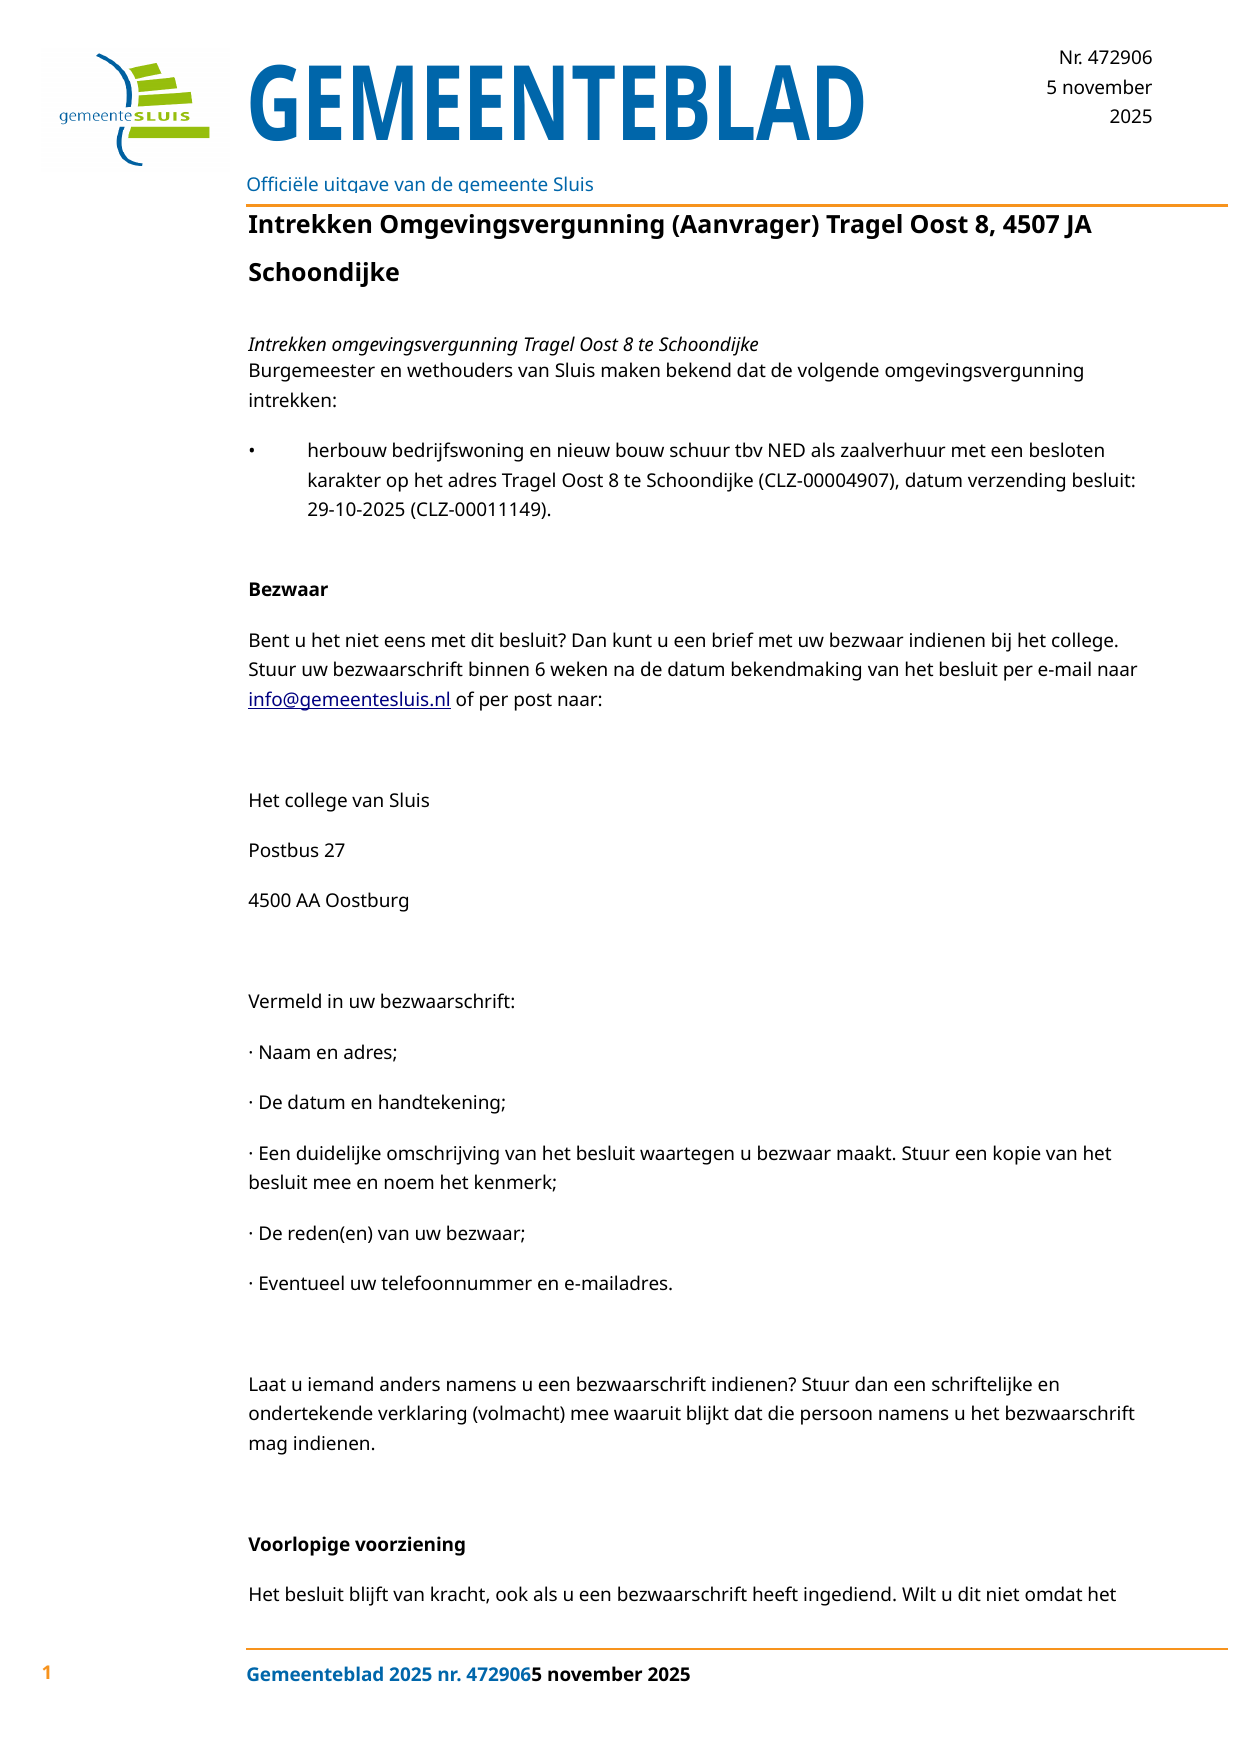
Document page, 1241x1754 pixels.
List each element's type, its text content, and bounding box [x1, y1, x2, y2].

text Voorlopige voorziening [248, 1531, 1152, 1557]
text · Een duidelijke omschrijving van het besluit waartegen u bezwaar maakt. Stuur een kopie van het besluit mee en noem het kenmerk; [248, 1140, 1152, 1195]
text · De datum en handtekening; [248, 1089, 1152, 1115]
text Intrekken omgevingsvergunning Tragel Oost 8 te Schoondijke [248, 331, 1152, 357]
text · De reden(en) van uw bezwaar; [248, 1220, 1152, 1245]
text Burgemeester en wethouders van Sluis maken bekend dat de volgende omgevingsvergunning intrekken: [248, 357, 1152, 412]
text Laat u iemand anders namens u een bezwaarschrift indienen? Stuur dan een schriftelijke en ondertekende verklaring (volmacht) mee waaruit blijkt dat die persoon namens u het bezwaarschrift mag indienen. [248, 1371, 1152, 1456]
text Het college van Sluis [248, 787, 1152, 812]
text · Eventueel uw telefoonnummer en e-mailadres. [248, 1270, 1152, 1296]
text Bezwaar [248, 576, 1152, 602]
text Bent u het niet eens met dit besluit? Dan kunt u een brief met uw bezwaar indienen bij het college. Stuur uw bezwaarschrift binnen 6 weken na de datum bekendmaking van het besluit per e-mail naar info@gemeentesluis.nl of per post naar: [248, 627, 1152, 712]
text Intrekken Omgevingsvergunning (Aanvrager) Tragel Oost 8, 4507 JA Schoondijke [248, 207, 1152, 288]
text Het besluit blijft van kracht, ook als u een bezwaarschrift heeft ingediend. Wilt u dit niet omdat het [248, 1581, 1152, 1607]
text 4500 AA Oostburg [248, 888, 1152, 913]
text Vermeld in uw bezwaarschrift: [248, 988, 1152, 1014]
list herbouw bedrijfswoning en nieuw bouw schuur tbv NED als zaalverhuur met een besloten karakter op het adres Tragel Oost 8 te Schoondijke (CLZ-00004907), datum verzending besluit: 29-10-2025 (CLZ-00011149). [248, 437, 1152, 522]
text Postbus 27 [248, 837, 1152, 863]
text · Naam en adres; [248, 1039, 1152, 1064]
picture [41, 47, 231, 172]
